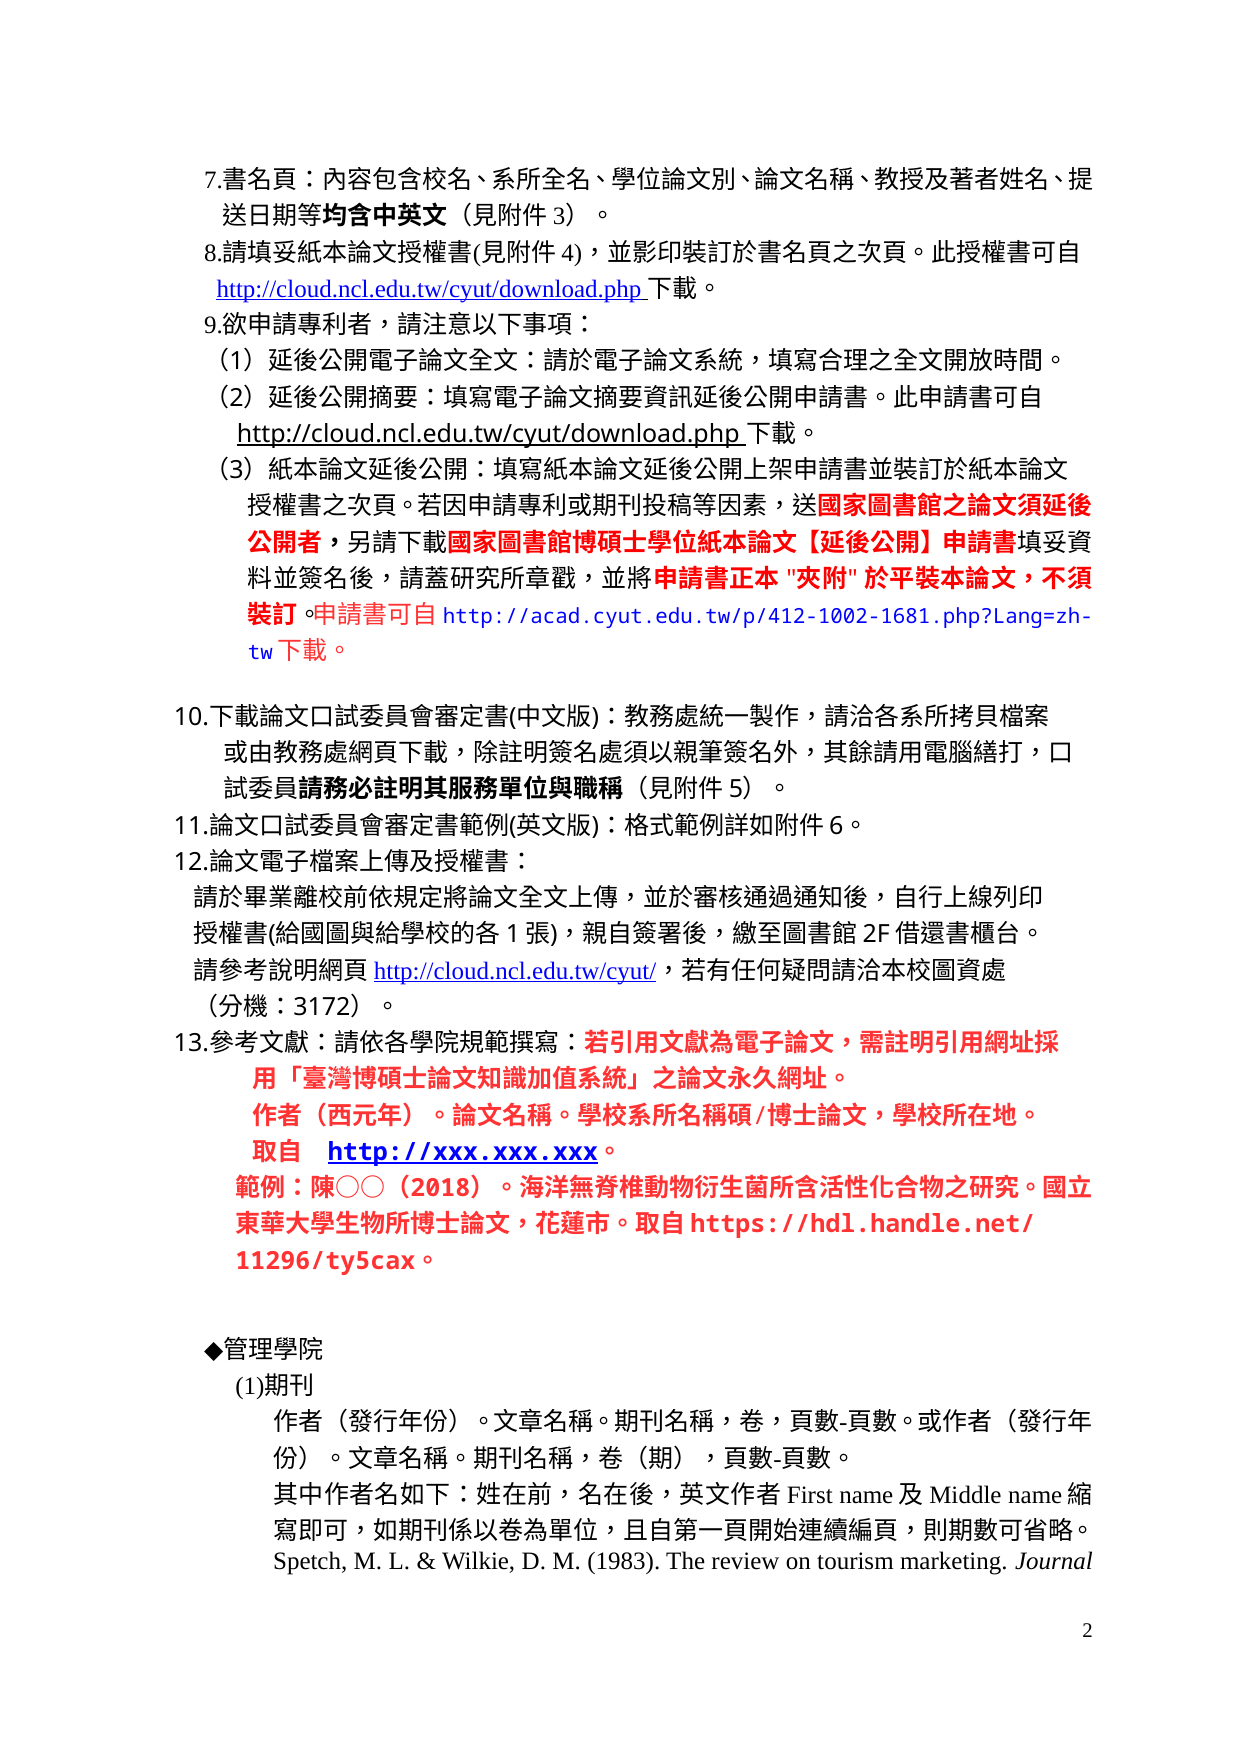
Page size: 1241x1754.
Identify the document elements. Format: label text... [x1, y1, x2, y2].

text 試委員請務必註明其服務單位與職稱（見附件5）。 [204, 769, 1092, 805]
text 或由教務處網頁下載，除註明簽名處須以親筆簽名外，其餘請用電腦繕打，口 [204, 733, 1092, 769]
text 範例：陳○○（2018）。海洋無脊椎動物衍生菌所含活性化合物之研究。國立東華大學生物所博士論文，花蓮市。取自https://hdl.handle.net/11296/ty5cax。 [235, 1168, 1092, 1276]
text 請參考說明網頁 http://cloud.ncl.edu.tw/cyut/，若有任何疑問請洽本校圖資處 [148, 950, 1092, 986]
text 其中作者名如下：姓在前，名在後，英文作者First name及Middle name縮寫即可，如期刊係以卷為單位，且自第一頁開始連續編頁，則期數可省略。 [273, 1474, 1092, 1547]
text http://cloud.ncl.edu.tw/cyut/download.php 下載。 [198, 413, 1092, 449]
text （2）延後公開摘要：填寫電子論文摘要資訊延後公開申請書。此申請書可自 [198, 377, 1092, 413]
text 取自 http://xxx.xxx.xxx。 [148, 1131, 1092, 1168]
text 9.欲申請專利者，請注意以下事項： [204, 304, 1092, 341]
text 11.論文口試委員會審定書範例(英文版)：格式範例詳如附件6。 [148, 805, 1092, 841]
text 13.參考文獻：請依各學院規範撰寫：若引用文獻為電子論文，需註明引用網址採 [148, 1023, 1092, 1059]
text 授權書之次頁。若因申請專利或期刊投稿等因素，送國家圖書館之論文須延後公開者，另請下載國家圖書館博碩士學位紙本論文【延後公開】申請書填妥資料並簽名後，請蓋研究所章戳，並將申請書正本 "夾附" 於平裝本論文，不須裝訂。申請書可自http://acad.cyut.edu.tw/p/412-1002-1681.php?Lang=zh-tw下載。 [248, 486, 1092, 667]
text 12.論文電子檔案上傳及授權書： [148, 841, 1092, 878]
text （3）紙本論文延後公開：填寫紙本論文延後公開上架申請書並裝訂於紙本論文 [198, 449, 1092, 486]
text （1）延後公開電子論文全文：請於電子論文系統，填寫合理之全文開放時間。 [198, 341, 1092, 377]
text http://cloud.ncl.edu.tw/cyut/download.php 下載。 [204, 268, 1092, 304]
text 8.請填妥紙本論文授權書(見附件4)，並影印裝訂於書名頁之次頁。此授權書可自 [204, 232, 1092, 268]
text ◆管理學院 [204, 1329, 1092, 1366]
text (1)期刊 [235, 1366, 1092, 1402]
text 請於畢業離校前依規定將論文全文上傳，並於審核通過通知後，自行上線列印 [148, 878, 1092, 914]
text 作者（西元年）。論文名稱。學校系所名稱碩/博士論文，學校所在地。 [148, 1095, 1092, 1131]
text 授權書(給國圖與給學校的各1張)，親自簽署後，繳至圖書館2F借還書櫃台。 [148, 914, 1092, 950]
text Spetch, M. L. & Wilkie, D. M. (1983). The review on tourism marketing. Journal [273, 1547, 1092, 1574]
text 作者（發行年份）。文章名稱。期刊名稱，卷，頁數-頁數。或作者（發行年份）。文章名稱。期刊名稱，卷（期），頁數-頁數。 [273, 1402, 1092, 1474]
text （分機：3172）。 [148, 986, 1092, 1023]
text 10.下載論文口試委員會審定書(中文版)：教務處統一製作，請洽各系所拷貝檔案 [148, 696, 1092, 733]
text 7.書名頁：內容包含校名、系所全名、學位論文別、論文名稱、教授及著者姓名、提送日期等均含中英文（見附件3）。 [204, 159, 1092, 232]
text 用「臺灣博碩士論文知識加值系統」之論文永久網址。 [148, 1059, 1092, 1095]
